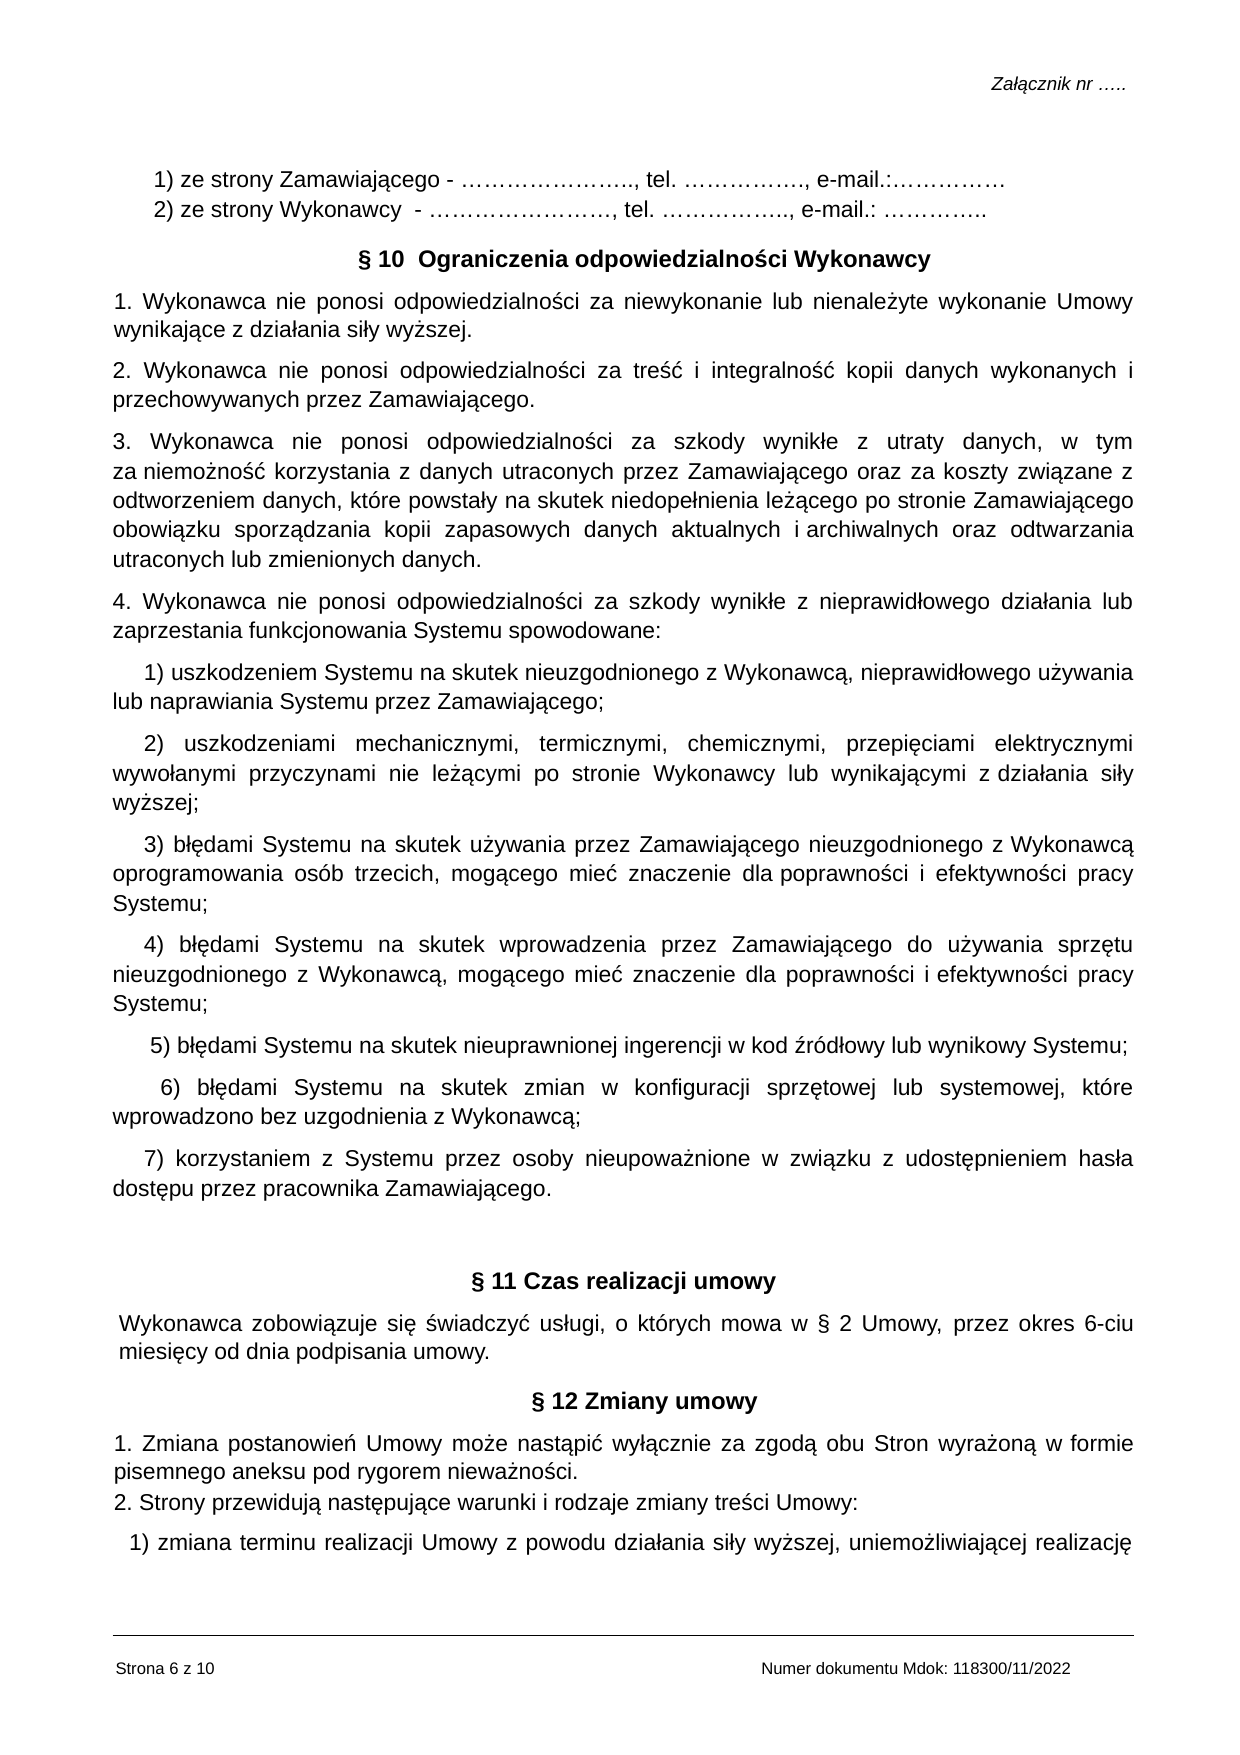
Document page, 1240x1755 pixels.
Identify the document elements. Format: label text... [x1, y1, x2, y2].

text 4. Wykonawca nie ponosi odpowiedzialności za szkody wynikłe z nieprawidłowego działania lub zaprzestania funkcjonowania Systemu spowodowane: [112, 588, 1134, 643]
list Czas realizacji umowy [112, 1267, 1134, 1294]
text 7) korzystaniem z Systemu przez osoby nieupoważnione w związku z udostępnieniem hasła dostępu przez pracownika Zamawiającego. [112, 1146, 1134, 1201]
subtitle 1. Zmiana postanowień Umowy może nastąpić wyłącznie za zgodą obu Stron wyrażoną w formie pisemnego aneksu pod rygorem nieważności. [112, 1431, 1134, 1485]
text 4) błędami Systemu na skutek wprowadzenia przez Zamawiającego do używania sprzętu nieuzgodnionego z Wykonawcą, mogącego mieć znaczenie dla poprawności i efektywności pracy Systemu; [112, 932, 1134, 1017]
text 6) błędami Systemu na skutek zmian w konfiguracji sprzętowej lub systemowej, które wprowadzono bez uzgodnienia z Wykonawcą; [112, 1075, 1134, 1130]
text 2) uszkodzeniami mechanicznymi, termicznymi, chemicznymi, przepięciami elektrycznymi wywołanymi przyczynami nie leżącymi po stronie Wykonawcy lub wynikającymi z działania siły wyższej; [112, 731, 1134, 815]
text 1) uszkodzeniem Systemu na skutek nieuzgodnionego z Wykonawcą, nieprawidłowego używania lub naprawiania Systemu przez Zamawiającego; [112, 660, 1134, 715]
text 2. Wykonawca nie ponosi odpowiedzialności za treść i integralność kopii danych wykonanych i przechowywanych przez Zamawiającego. [112, 358, 1134, 413]
subtitle 2) ze strony Wykonawcy - ……………………, tel. …………….., e-mail.: ………….. [77, 197, 1134, 222]
text 3) błędami Systemu na skutek używania przez Zamawiającego nieuzgodnionego z Wykonawcą oprogramowania osób trzecich, mogącego mieć znaczenie dla poprawności i efektywności pracy Systemu; [112, 832, 1134, 916]
subtitle 2. Strony przewidują następujące warunki i rodzaje zmiany treści Umowy: [112, 1489, 1134, 1515]
list Ograniczenia odpowiedzialności Wykonawcy [112, 246, 1134, 273]
text 1) zmiana terminu realizacji Umowy z powodu działania siły wyższej, uniemożliwiającej realizację [112, 1530, 1134, 1556]
subtitle Wykonawca zobowiązuje się świadczyć usługi, o których mowa w § 2 Umowy, przez okres 6-ciu miesięcy od dnia podpisania umowy. [87, 1311, 1134, 1364]
text 5) błędami Systemu na skutek nieuprawnionej ingerencji w kod źródłowy lub wynikowy Systemu; [112, 1033, 1134, 1058]
subtitle 1. Wykonawca nie ponosi odpowiedzialności za niewykonanie lub nienależyte wykonanie Umowy wynikające z działania siły wyższej. [112, 289, 1134, 343]
subtitle 1) ze strony Zamawiającego - ………………….., tel. ……………., e-mail.:…………… [77, 167, 1134, 192]
list Zmiany umowy [112, 1388, 1134, 1414]
text 3. Wykonawca nie ponosi odpowiedzialności za szkody wynikłe z utraty danych, w tym za niemożność korzystania z danych utraconych przez Zamawiającego oraz za koszty związane z odtworzeniem danych, które powstały na skutek niedopełnienia leżącego po stronie Zamawiającego obowiązku sporządzania kopii zapasowych danych aktualnych i archiwalnych oraz odtwarzania utraconych lub zmienionych danych. [112, 429, 1134, 572]
